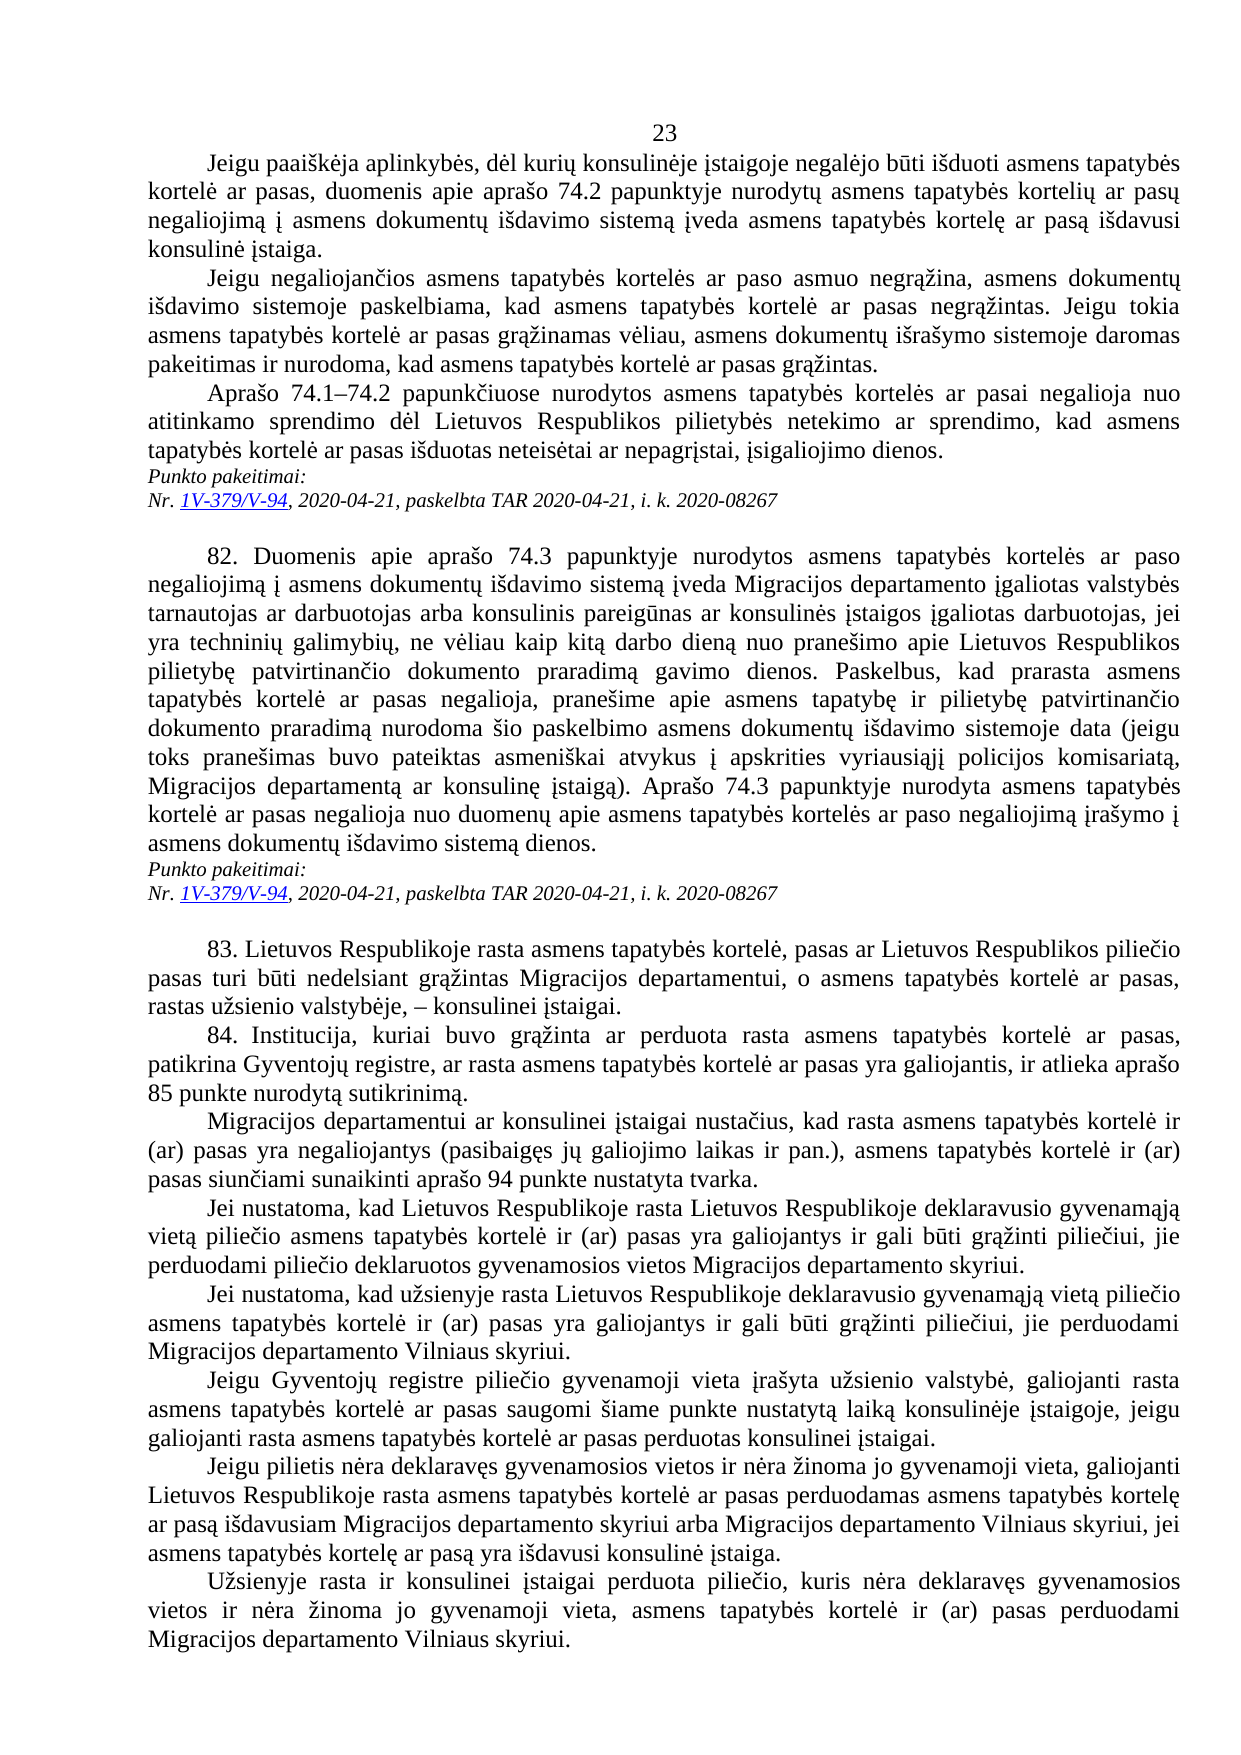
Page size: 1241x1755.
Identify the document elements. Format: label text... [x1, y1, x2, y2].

text Jei nustatoma, kad užsienyje rasta Lietuvos Respublikoje deklaravusio gyvenamąją vietą piliečio asmens tapatybės kortelė ir (ar) pasas yra galiojantys ir gali būti grąžinti piliečiui, jie perduodami Migracijos departamento Vilniaus skyriui. [148, 1279, 1181, 1365]
text 84. Institucija, kuriai buvo grąžinta ar perduota rasta asmens tapatybės kortelė ar pasas, patikrina Gyventojų registre, ar rasta asmens tapatybės kortelė ar pasas yra galiojantis, ir atlieka aprašo 85 punkte nurodytą sutikrinimą. [148, 1020, 1181, 1106]
text Jei nustatoma, kad Lietuvos Respublikoje rasta Lietuvos Respublikoje deklaravusio gyvenamąją vietą piliečio asmens tapatybės kortelė ir (ar) pasas yra galiojantys ir gali būti grąžinti piliečiui, jie perduodami piliečio deklaruotos gyvenamosios vietos Migracijos departamento skyriui. [148, 1193, 1181, 1279]
text 83. Lietuvos Respublikoje rasta asmens tapatybės kortelė, pasas ar Lietuvos Respublikos piliečio pasas turi būti nedelsiant grąžintas Migracijos departamentui, o asmens tapatybės kortelė ar pasas, rastas užsienio valstybėje, – konsulinei įstaigai. [148, 934, 1181, 1020]
text Jeigu negaliojančios asmens tapatybės kortelės ar paso asmuo negrąžina, asmens dokumentų išdavimo sistemoje paskelbiama, kad asmens tapatybės kortelė ar pasas negrąžintas. Jeigu tokia asmens tapatybės kortelė ar pasas grąžinamas vėliau, asmens dokumentų išrašymo sistemoje daromas pakeitimas ir nurodoma, kad asmens tapatybės kortelė ar pasas grąžintas. [148, 263, 1181, 378]
text Punkto pakeitimai: [148, 857, 1181, 881]
text Punkto pakeitimai: [148, 464, 1181, 488]
text Užsienyje rasta ir konsulinei įstaigai perduota piliečio, kuris nėra deklaravęs gyvenamosios vietos ir nėra žinoma jo gyvenamoji vieta, asmens tapatybės kortelė ir (ar) pasas perduodami Migracijos departamento Vilniaus skyriui. [148, 1566, 1181, 1653]
text Nr. 1V-379/V-94, 2020-04-21, paskelbta TAR 2020-04-21, i. k. 2020-08267 [148, 488, 1181, 512]
text Aprašo 74.1–74.2 papunkčiuose nurodytos asmens tapatybės kortelės ar pasai negalioja nuo atitinkamo sprendimo dėl Lietuvos Respublikos pilietybės netekimo ar sprendimo, kad asmens tapatybės kortelė ar pasas išduotas neteisėtai ar nepagrįstai, įsigaliojimo dienos. [148, 378, 1181, 464]
text 82. Duomenis apie aprašo 74.3 papunktyje nurodytos asmens tapatybės kortelės ar paso negaliojimą į asmens dokumentų išdavimo sistemą įveda Migracijos departamento įgaliotas valstybės tarnautojas ar darbuotojas arba konsulinis pareigūnas ar konsulinės įstaigos įgaliotas darbuotojas, jei yra techninių galimybių, ne vėliau kaip kitą darbo dieną nuo pranešimo apie Lietuvos Respublikos pilietybę patvirtinančio dokumento praradimą gavimo dienos. Paskelbus, kad prarasta asmens tapatybės kortelė ar pasas negalioja, pranešime apie asmens tapatybę ir pilietybę patvirtinančio dokumento praradimą nurodoma šio paskelbimo asmens dokumentų išdavimo sistemoje data (jeigu toks pranešimas buvo pateiktas asmeniškai atvykus į apskrities vyriausiąjį policijos komisariatą, Migracijos departamentą ar konsulinę įstaigą). Aprašo 74.3 papunktyje nurodyta asmens tapatybės kortelė ar pasas negalioja nuo duomenų apie asmens tapatybės kortelės ar paso negaliojimą įrašymo į asmens dokumentų išdavimo sistemą dienos. [148, 541, 1181, 857]
text Jeigu pilietis nėra deklaravęs gyvenamosios vietos ir nėra žinoma jo gyvenamoji vieta, galiojanti Lietuvos Respublikoje rasta asmens tapatybės kortelė ar pasas perduodamas asmens tapatybės kortelę ar pasą išdavusiam Migracijos departamento skyriui arba Migracijos departamento Vilniaus skyriui, jei asmens tapatybės kortelę ar pasą yra išdavusi konsulinė įstaiga. [148, 1451, 1181, 1566]
text Nr. 1V-379/V-94, 2020-04-21, paskelbta TAR 2020-04-21, i. k. 2020-08267 [148, 881, 1181, 905]
text Migracijos departamentui ar konsulinei įstaigai nustačius, kad rasta asmens tapatybės kortelė ir (ar) pasas yra negaliojantys (pasibaigęs jų galiojimo laikas ir pan.), asmens tapatybės kortelė ir (ar) pasas siunčiami sunaikinti aprašo 94 punkte nustatyta tvarka. [148, 1106, 1181, 1193]
text Jeigu paaiškėja aplinkybės, dėl kurių konsulinėje įstaigoje negalėjo būti išduoti asmens tapatybės kortelė ar pasas, duomenis apie aprašo 74.2 papunktyje nurodytų asmens tapatybės kortelių ar pasų negaliojimą į asmens dokumentų išdavimo sistemą įveda asmens tapatybės kortelę ar pasą išdavusi konsulinė įstaiga. [148, 148, 1181, 263]
text Jeigu Gyventojų registre piliečio gyvenamoji vieta įrašyta užsienio valstybė, galiojanti rasta asmens tapatybės kortelė ar pasas saugomi šiame punkte nustatytą laiką konsulinėje įstaigoje, jeigu galiojanti rasta asmens tapatybės kortelė ar pasas perduotas konsulinei įstaigai. [148, 1365, 1181, 1451]
